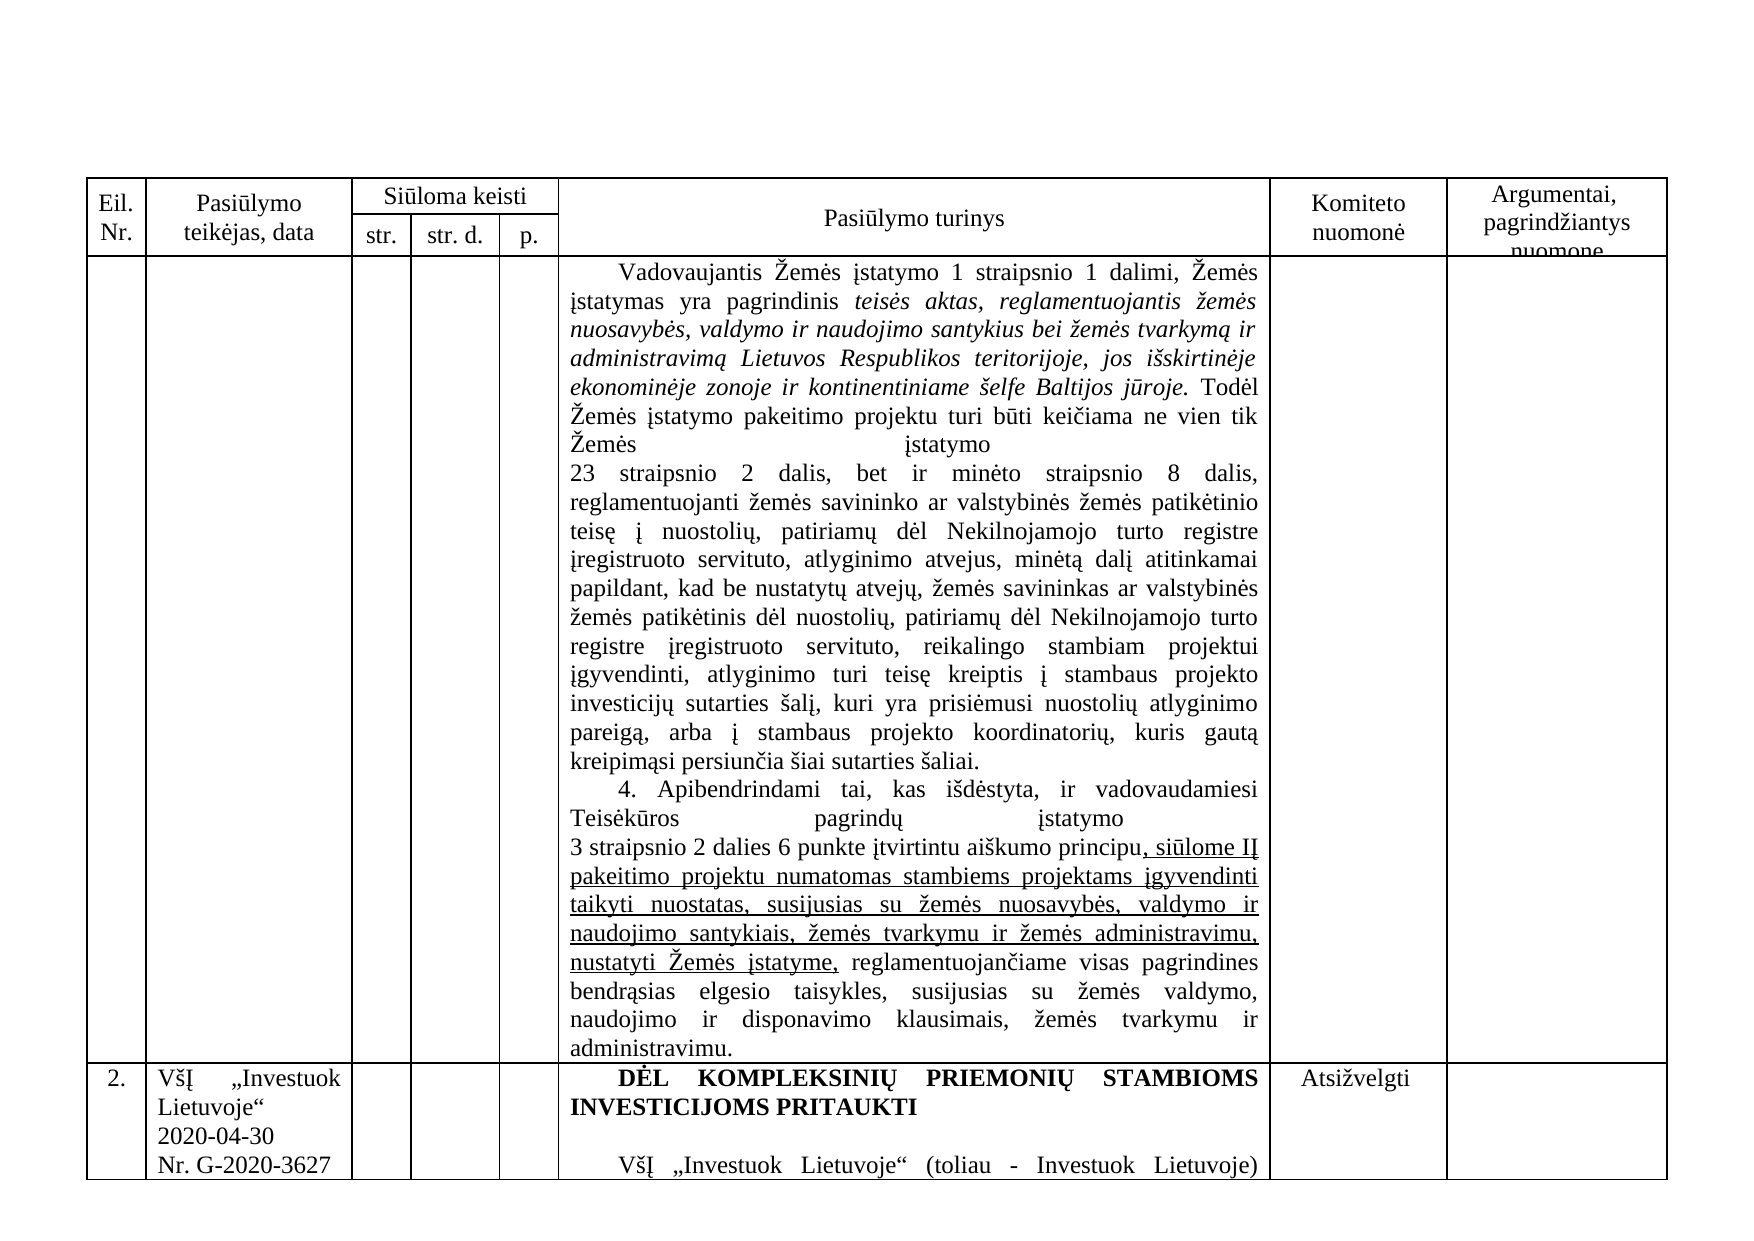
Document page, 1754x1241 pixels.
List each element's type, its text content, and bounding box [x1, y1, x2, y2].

table_header Argumentai, pagrindžiantys nuomonę [1448, 179, 1666, 255]
table_header Pasiūlymo turinys [559, 179, 1269, 255]
table_header Pasiūlymo teikėjas, data [147, 179, 351, 255]
table_header Eil. Nr. [88, 179, 145, 255]
table_header Siūloma keisti [353, 179, 558, 213]
table_cell str. d. [412, 215, 499, 255]
table_cell [1271, 257, 1446, 1062]
table_cell VšĮ „Investuok Lietuvoje“ 2020-04-30 Nr. G-2020-3627 [147, 1064, 351, 1178]
table_cell [353, 1064, 410, 1178]
table_cell [412, 257, 499, 1062]
table_header Komiteto nuomonė [1271, 179, 1446, 255]
table_cell [88, 257, 145, 1062]
table_cell [412, 1064, 499, 1178]
table_cell [500, 1064, 558, 1178]
table_cell [147, 257, 351, 1062]
table_cell str. [353, 215, 410, 255]
table_cell Atsižvelgti [1271, 1064, 1446, 1178]
table_cell [500, 257, 558, 1062]
table_cell p. [500, 215, 558, 255]
table_cell Vadovaujantis Žemės įstatymo 1 straipsnio 1 dalimi, Žemės įstatymas yra pagrindinis teisės aktas, reglamentuojantis žemės nuosavybės, valdymo ir naudojimo santykius bei žemės tvarkymą ir administravimą Lietuvos Respublikos teritorijoje, jos išskirtinėje ekonominėje zonoje ir kontinentiniame šelfe Baltijos jūroje. Todėl Žemės įstatymo pakeitimo projektu turi būti keičiama ne vien tik Žemės įstatymo 23 straipsnio 2 dalis, bet ir minėto straipsnio 8 dalis, reglamentuojanti žemės savininko ar valstybinės žemės patikėtinio teisę į nuostolių, patiriamų dėl Nekilnojamojo turto registre įregistruoto servituto, atlyginimo atvejus, minėtą dalį atitinkamai papildant, kad be nustatytų atvejų, žemės savininkas ar valstybinės žemės patikėtinis dėl nuostolių, patiriamų dėl Nekilnojamojo turto registre įregistruoto servituto, reikalingo stambiam projektui įgyvendinti, atlyginimo turi teisę kreiptis į stambaus projekto investicijų sutarties šalį, kuri yra prisiėmusi nuostolių atlyginimo pareigą, arba į stambaus projekto koordinatorių, kuris gautą kreipimąsi persiunčia šiai sutarties šaliai. 4. Apibendrindami tai, kas išdėstyta, ir vadovaudamiesi Teisėkūros pagrindų įstatymo 3 straipsnio 2 dalies 6 punkte įtvirtintu aiškumo principu, siūlome IĮ pakeitimo projektu numatomas stambiems projektams įgyvendinti taikyti nuostatas, susijusias su žemės nuosavybės, valdymo ir naudojimo santykiais, žemės tvarkymu ir žemės administravimu, nustatyti Žemės įstatyme, reglamentuojančiame visas pagrindines bendrąsias elgesio taisykles, susijusias su žemės valdymo, naudojimo ir disponavimo klausimais, žemės tvarkymu ir administravimu. [559, 257, 1269, 1062]
table_cell 2. [88, 1064, 145, 1178]
table_cell [1448, 257, 1666, 1062]
table_cell [1448, 1064, 1666, 1178]
table_cell [353, 257, 410, 1062]
